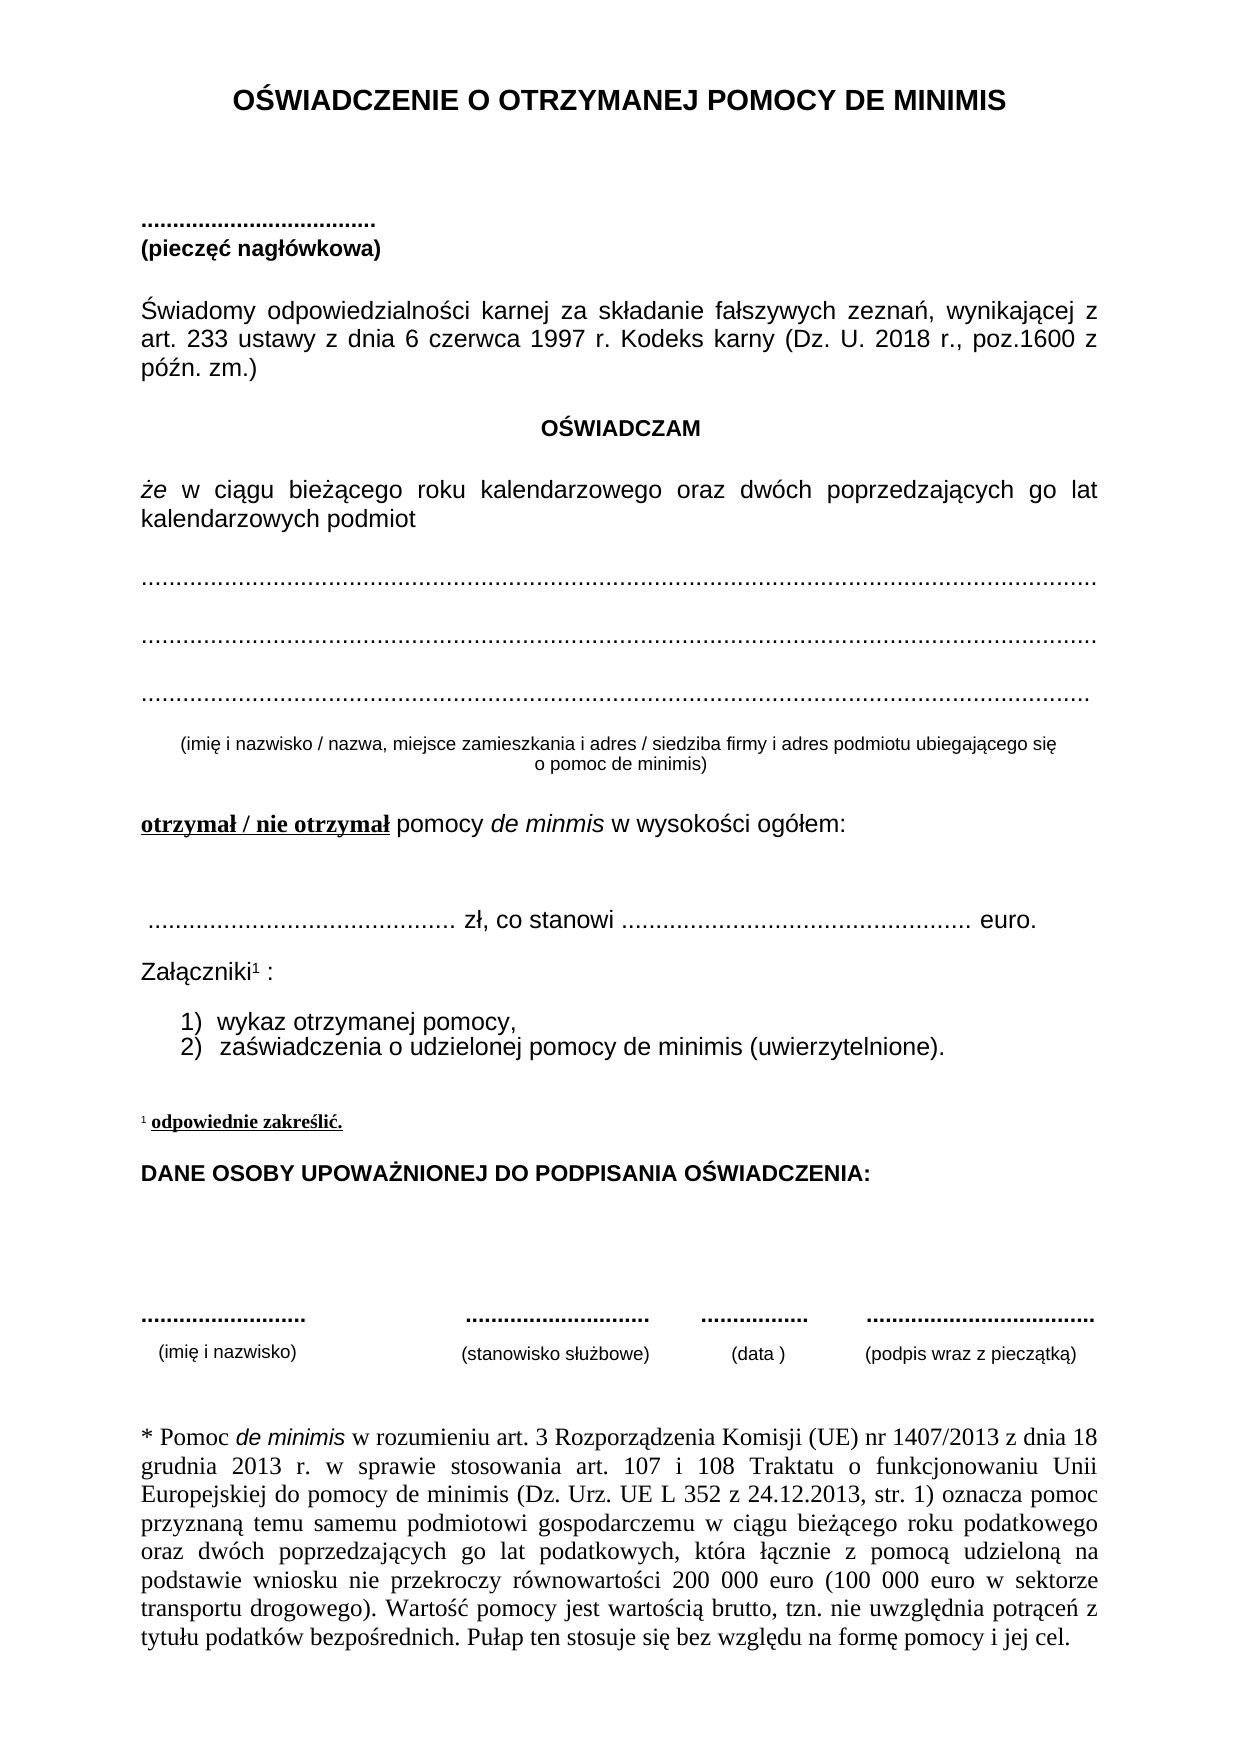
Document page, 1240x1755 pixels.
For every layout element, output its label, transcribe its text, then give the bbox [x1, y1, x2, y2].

text o pomoc de minimis) [143, 756, 704, 774]
text ..................................... [141, 209, 1099, 232]
text .......................... ............................. ................. .................................... [141, 1304, 1099, 1327]
text 1 odpowiednie zakreślić. [141, 1113, 1099, 1133]
subtitle .......................................................................................................................................... [141, 620, 1099, 649]
text (pieczęć nagłówkowa) [141, 238, 1099, 261]
text (stanowisko służbowe) (data ) (podpis wraz z pieczątką) [141, 1345, 1099, 1364]
text o pomoc de minimis) [703, 756, 1099, 774]
subtitle .......................................................................................................................................... [141, 562, 1099, 591]
text (imię i nazwisko) [158, 1343, 301, 1362]
text DANE OSOBY UPOWAŻNIONEJ DO PODPISANIA OŚWIADCZENIA: [141, 1163, 1099, 1186]
text OŚWIADCZAM [143, 418, 1099, 441]
text * Pomoc de minimis w rozumieniu art. 3 Rozporządzenia Komisji (UE) nr 1407/2013 z dnia 18 grudnia 2013 r. w sprawie stosowania art. 107 i 108 Traktatu o funkcjonowaniu Unii Europejskiej do pomocy de minimis (Dz. Urz. UE L 352 z 24.12.2013, str. 1) oznacza pomoc przyznaną temu samemu podmiotowi gospodarczemu w ciągu bieżącego roku podatkowego oraz dwóch poprzedzających go lat podatkowych, która łącznie z pomocą udzieloną na podstawie wniosku nie przekroczy równowartości 200 000 euro (100 000 euro w sektorze transportu drogowego). Wartość pomocy jest wartością brutto, tzn. nie uwzględnia potrąceń z tytułu podatków bezpośrednich. Pułap ten stosuje się bez względu na formę pomocy i jej cel. [141, 1423, 1099, 1651]
subtitle Świadomy odpowiedzialności karnej za składanie fałszywych zeznań, wynikającej z art. 233 ustawy z dnia 6 czerwca 1997 r. Kodeks karny (Dz. U. 2018 r., poz.1600 z późn. zm.) [141, 296, 1099, 382]
subtitle 2) zaświadczenia o udzielonej pomocy de minimis (uwierzytelnione). [180, 1035, 1099, 1060]
subtitle otrzymał / nie otrzymał pomocy de minmis w wysokości ogółem: [141, 774, 1099, 847]
text OŚWIADCZENIE O OTRZYMANEJ POMOCY DE MINIMIS [141, 92, 1099, 114]
text (imię i nazwisko / nazwa, miejsce zamieszkania i adres / siedziba firmy i adres podmiotu ubiegającego się [183, 736, 1099, 754]
subtitle zł, co stanowi euro. [141, 870, 1099, 943]
subtitle ......................................................................................................................................... [141, 678, 1099, 707]
subtitle Załączniki1 : [141, 961, 1099, 986]
subtitle 1) wykaz otrzymanej pomocy, [180, 1010, 1099, 1035]
subtitle że w ciągu bieżącego roku kalendarzowego oraz dwóch poprzedzających go lat kalendarzowych podmiot [141, 475, 1099, 533]
